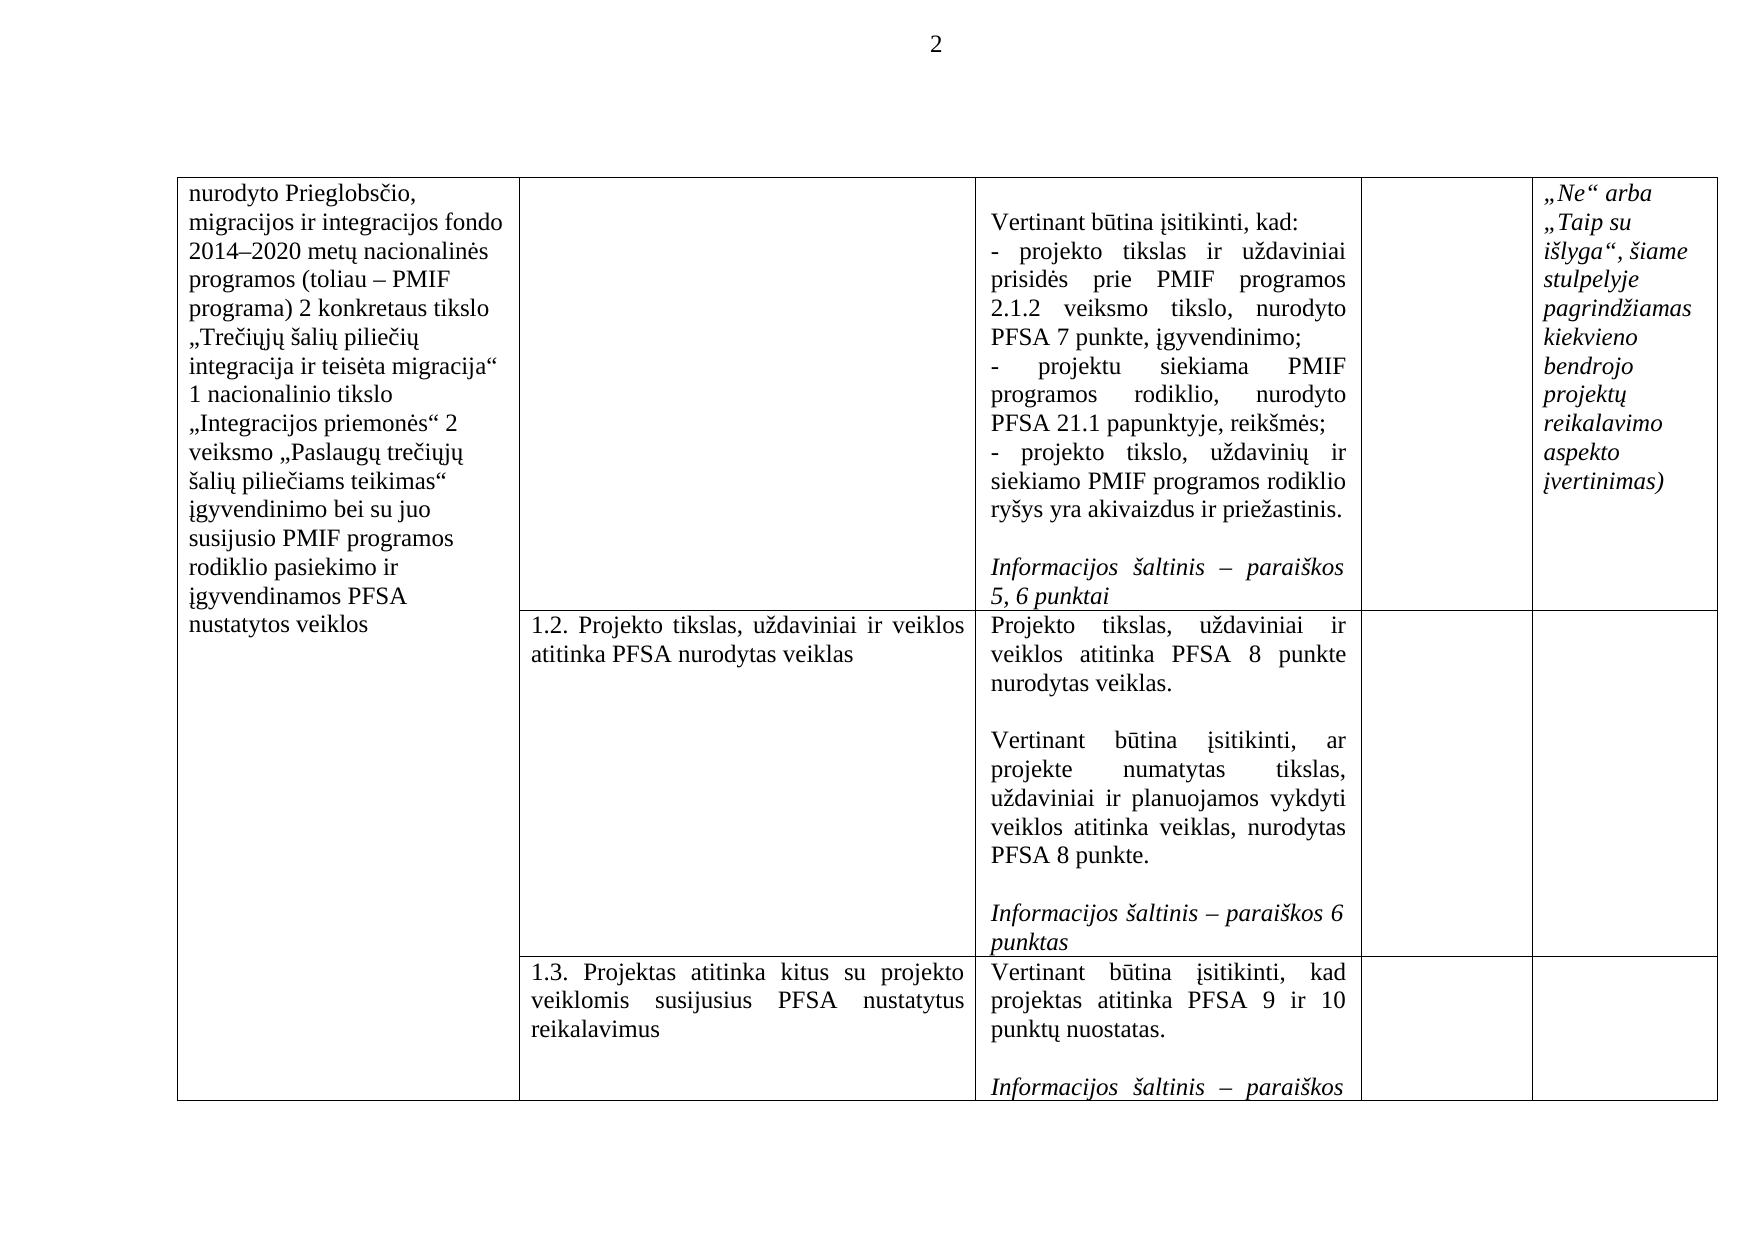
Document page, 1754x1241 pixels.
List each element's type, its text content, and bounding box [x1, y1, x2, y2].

table_cell [1533, 957, 1717, 1100]
table_cell Vertinant būtina įsitikinti, kad projektas atitinka PFSA 9 ir 10 punktų nuostatas. Informacijos šaltinis – paraiškos [976, 957, 1361, 1100]
table_cell 1.3. Projektas atitinka kitus su projekto veiklomis susijusius PFSA nustatytus reikalavimus [520, 957, 975, 1100]
table_cell [1362, 957, 1532, 1100]
table_cell [1362, 611, 1532, 956]
table_cell „Ne“ arba „Taip su išlyga“, šiame stulpelyje pagrindžiamas kiekvieno bendrojo projektų reikalavimo aspekto įvertinimas) [1533, 178, 1717, 609]
table_cell Vertinant būtina įsitikinti, kad: - projekto tikslas ir uždaviniai prisidės prie PMIF programos 2.1.2 veiksmo tikslo, nurodyto PFSA 7 punkte, įgyvendinimo; - projektu siekiama PMIF programos rodiklio, nurodyto PFSA 21.1 papunktyje, reikšmės; - projekto tikslo, uždavinių ir siekiamo PMIF programos rodiklio ryšys yra akivaizdus ir priežastinis. Informacijos šaltinis – paraiškos 5, 6 punktai [976, 178, 1361, 609]
table_cell nurodyto Prieglobsčio, migracijos ir integracijos fondo 2014–2020 metų nacionalinės programos (toliau – PMIF programa) 2 konkretaus tikslo „Trečiųjų šalių piliečių integracija ir teisėta migracija“ 1 nacionalinio tikslo „Integracijos priemonės“ 2 veiksmo „Paslaugų trečiųjų šalių piliečiams teikimas“ įgyvendinimo bei su juo susijusio PMIF programos rodiklio pasiekimo ir įgyvendinamos PFSA nustatytos veiklos [178, 178, 519, 1100]
table_cell 1.2. Projekto tikslas, uždaviniai ir veiklos atitinka PFSA nurodytas veiklas [520, 611, 975, 956]
table_cell Projekto tikslas, uždaviniai ir veiklos atitinka PFSA 8 punkte nurodytas veiklas. Vertinant būtina įsitikinti, ar projekte numatytas tikslas, uždaviniai ir planuojamos vykdyti veiklos atitinka veiklas, nurodytas PFSA 8 punkte. Informacijos šaltinis – paraiškos 6 punktas [976, 611, 1361, 956]
table_cell [1362, 178, 1532, 609]
table_cell [1533, 611, 1717, 956]
table_cell [520, 178, 975, 609]
